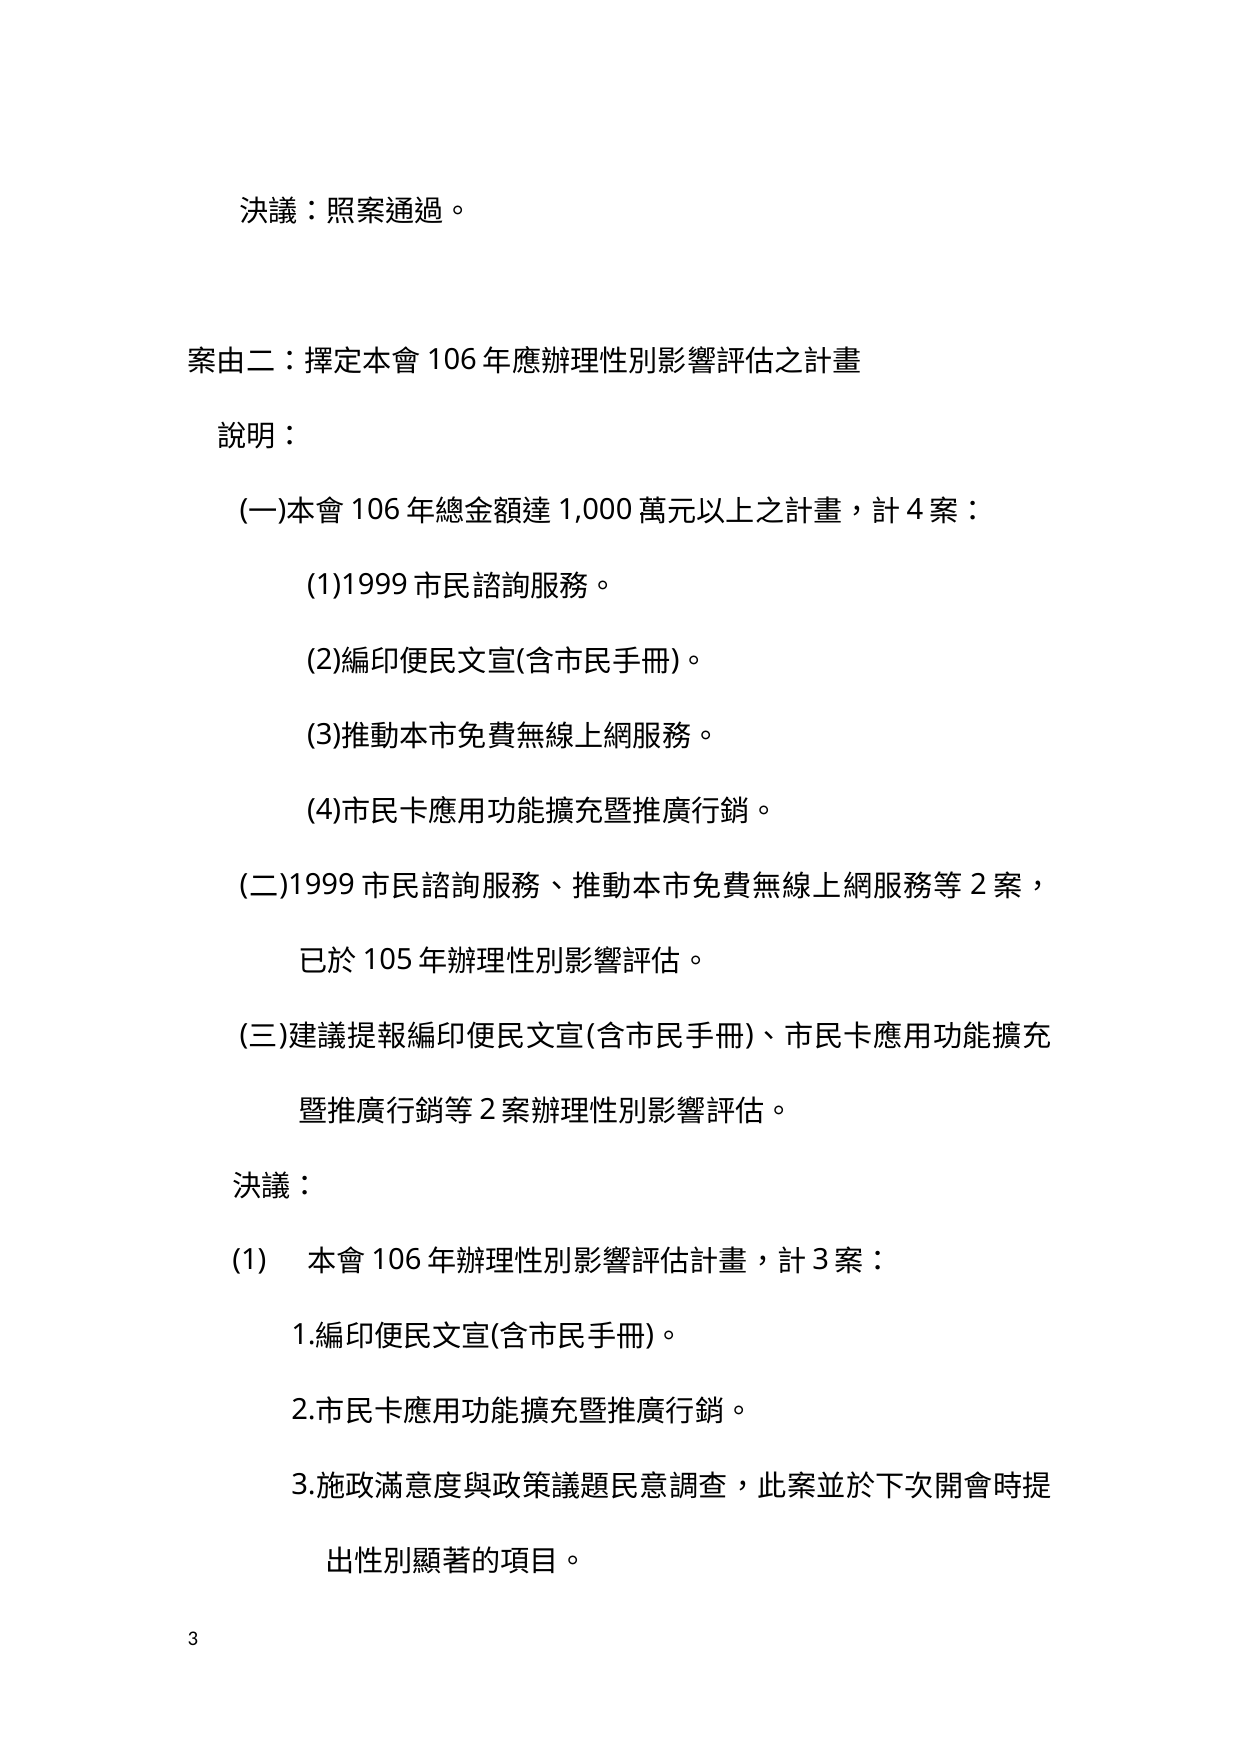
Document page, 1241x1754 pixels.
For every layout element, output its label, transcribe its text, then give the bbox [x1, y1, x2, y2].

list (1)1999市民諮詢服務。 [307, 539, 1053, 614]
text 3.施政滿意度與政策議題民意調查，此案並於下次開會時提出性別顯著的項目。 [291, 1439, 1053, 1589]
list 本會106年辦理性別影響評估計畫，計3案： [232, 1214, 1053, 1289]
text 決議：照案通過。 [187, 164, 1053, 239]
text (三)建議提報編印便民文宣(含市民手冊)、市民卡應用功能擴充暨推廣行銷等2案辦理性別影響評估。 [239, 989, 1053, 1139]
text 說明： [187, 389, 1053, 464]
text 決議： [232, 1139, 1053, 1214]
text 2.市民卡應用功能擴充暨推廣行銷。 [291, 1364, 1053, 1439]
text 案由二：擇定本會106年應辦理性別影響評估之計畫 [187, 314, 1053, 389]
text (二)1999市民諮詢服務、推動本市免費無線上網服務等2案，已於105年辦理性別影響評估。 [239, 839, 1053, 989]
list (4)市民卡應用功能擴充暨推廣行銷。 [307, 764, 1053, 839]
list (3)推動本市免費無線上網服務。 [307, 689, 1053, 764]
text (一)本會106年總金額達1,000萬元以上之計畫，計4案： [239, 464, 1053, 539]
text 1.編印便民文宣(含市民手冊)。 [291, 1289, 1053, 1364]
list (2)編印便民文宣(含市民手冊)。 [307, 614, 1053, 689]
